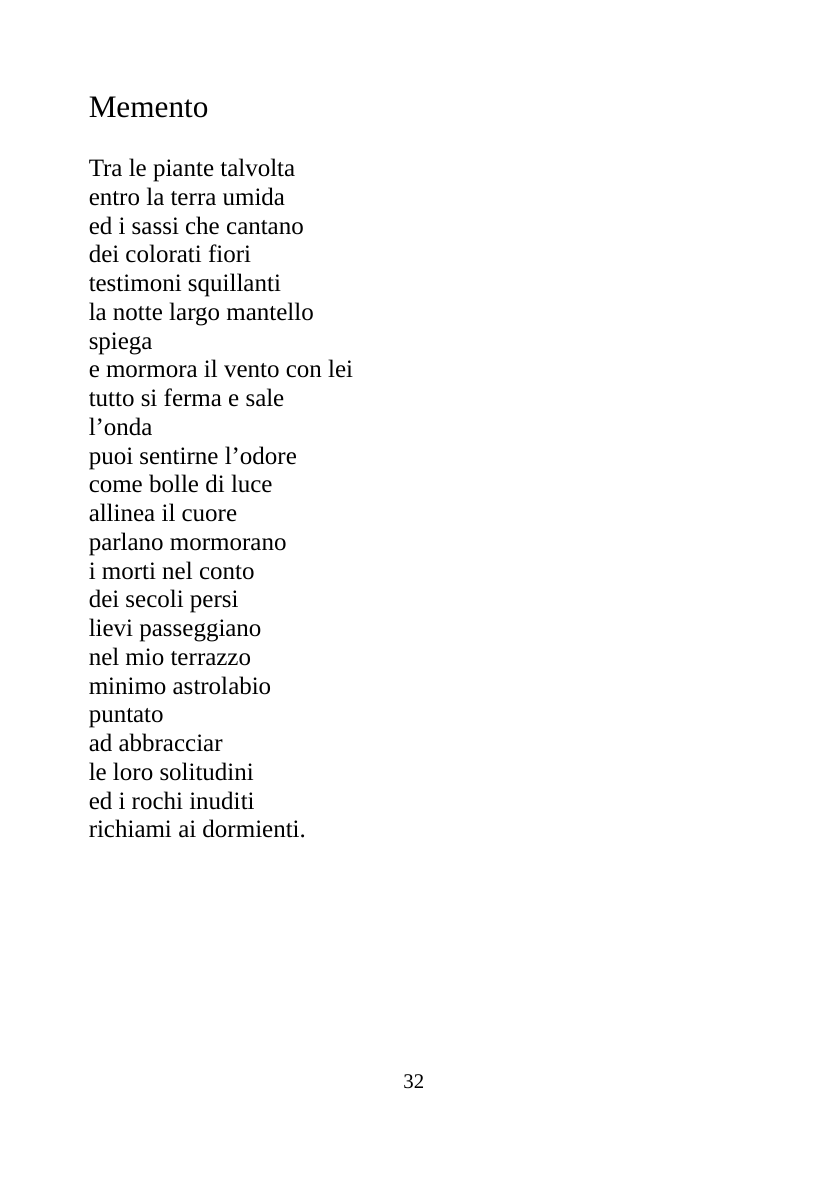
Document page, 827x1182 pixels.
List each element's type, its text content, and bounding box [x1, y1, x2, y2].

text Tra le piante talvolta [88, 153, 738, 182]
text testimoni squillanti [88, 268, 738, 297]
text l’onda [88, 412, 738, 441]
text ed i rochi inuditi [88, 786, 738, 814]
text tutto si ferma e sale [88, 383, 738, 412]
text lievi passeggiano [88, 613, 738, 642]
text entro la terra umida [88, 182, 738, 211]
text la notte largo mantello [88, 297, 738, 326]
text minimo astrolabio [88, 671, 738, 699]
text dei secoli persi [88, 584, 738, 613]
text puoi sentirne l’odore [88, 441, 738, 469]
text e mormora il vento con lei [88, 354, 738, 383]
text nel mio terrazzo [88, 642, 738, 671]
text i morti nel conto [88, 556, 738, 584]
text le loro solitudini [88, 757, 738, 786]
text come bolle di luce [88, 469, 738, 498]
text allinea il cuore [88, 498, 738, 527]
text ed i sassi che cantano [88, 211, 738, 239]
text spiega [88, 326, 738, 354]
text richiami ai dormienti. [88, 814, 738, 843]
text puntato [88, 699, 738, 728]
text ad abbracciar [88, 728, 738, 757]
text dei colorati fiori [88, 239, 738, 268]
text Memento [88, 88, 738, 124]
text parlano mormorano [88, 527, 738, 556]
